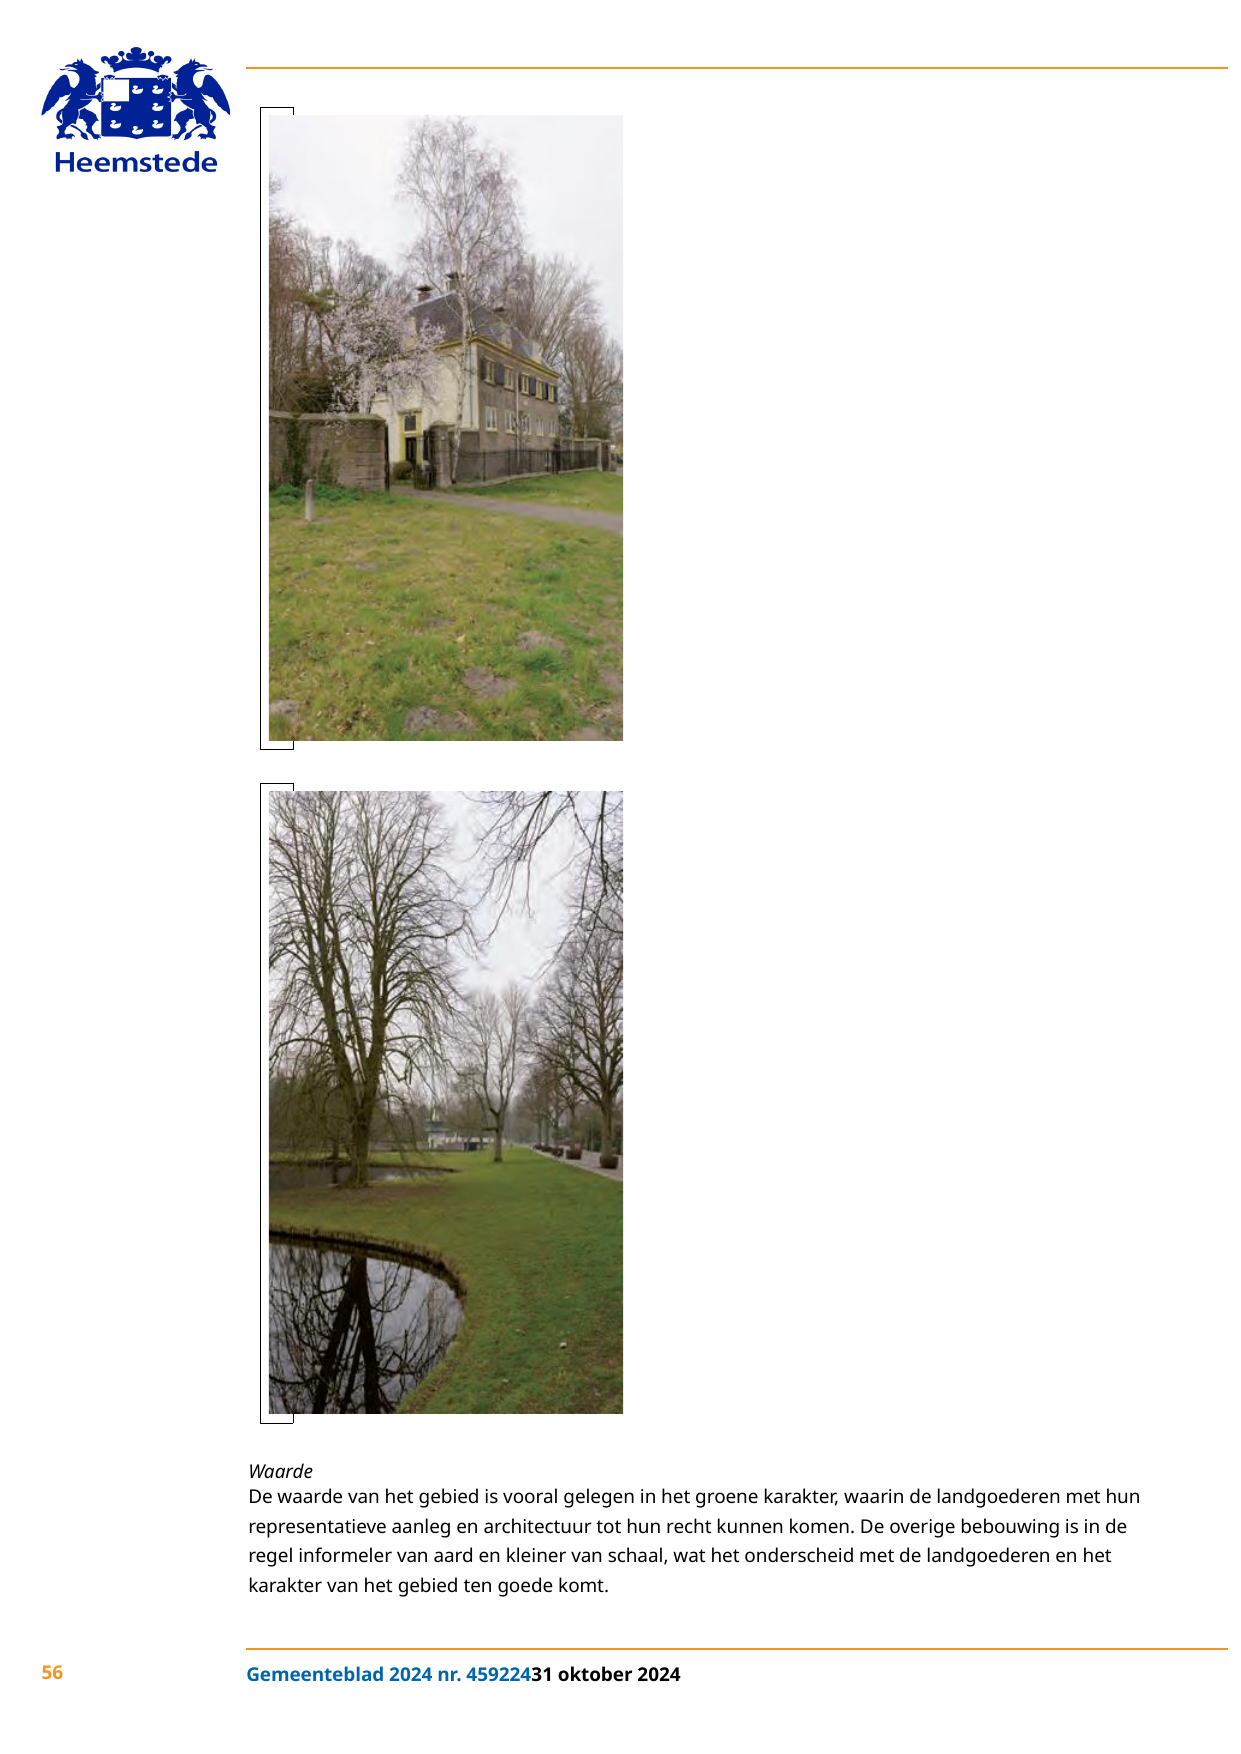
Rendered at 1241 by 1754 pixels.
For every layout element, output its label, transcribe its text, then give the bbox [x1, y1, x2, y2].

picture [268, 791, 624, 1414]
picture [268, 115, 624, 741]
picture [41, 47, 231, 172]
text De waarde van het gebied is vooral gelegen in het groene karakter, waarin de landgoederen met hun representatieve aanleg en architectuur tot hun recht kunnen komen. De overige bebouwing is in de regel informeler van aard en kleiner van schaal, wat het onderscheid met de landgoederen en het karakter van het gebied ten goede komt. [248, 1483, 1152, 1598]
text Waarde [248, 1458, 1152, 1483]
